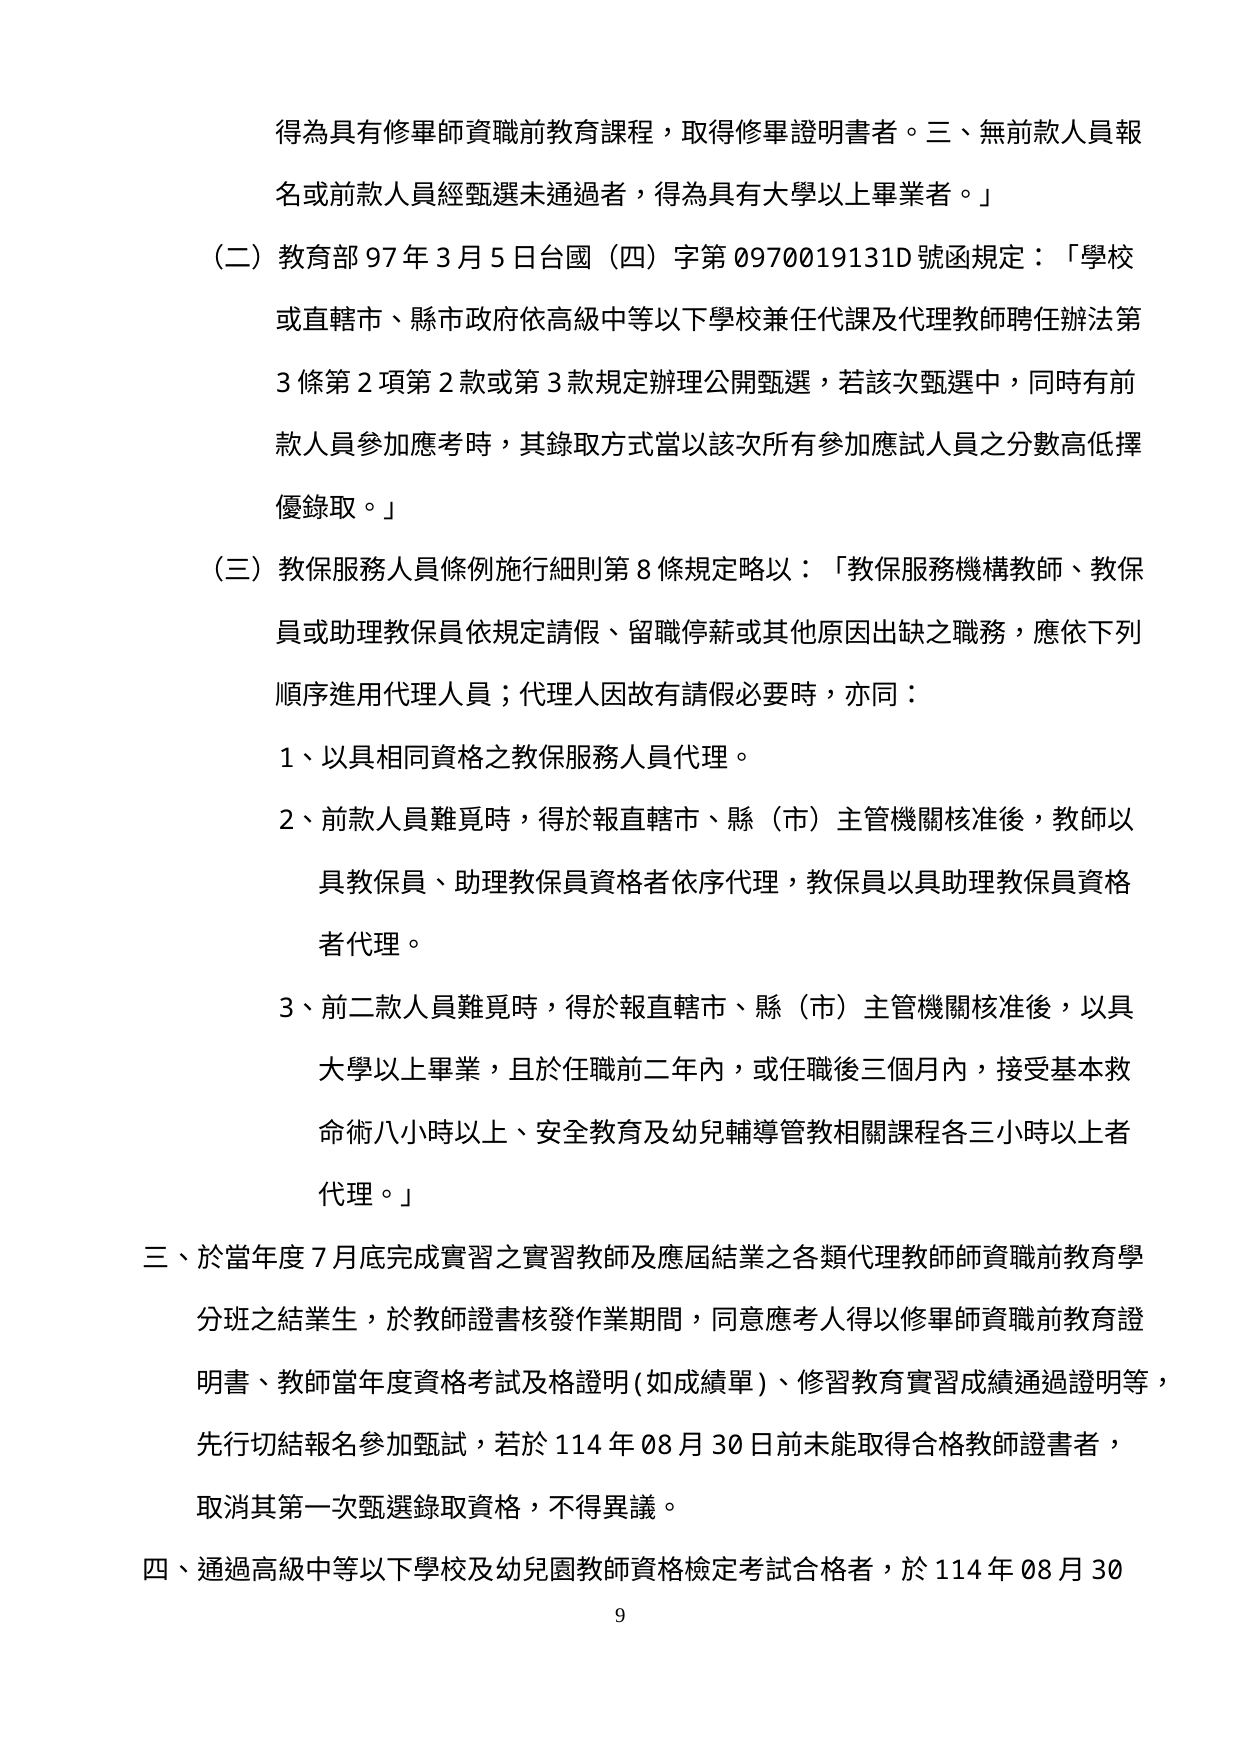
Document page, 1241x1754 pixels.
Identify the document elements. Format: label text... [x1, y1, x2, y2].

text 3、前二款人員難覓時，得於報直轄市、縣（市）主管機關核准後，以具大學以上畢業，且於任職前二年內，或任職後三個月內，接受基本救命術八小時以上、安全教育及幼兒輔導管教相關課程各三小時以上者代理。」 [278, 964, 1152, 1214]
text 四、通過高級中等以下學校及幼兒園教師資格檢定考試合格者，於114年08月30 [143, 1526, 1152, 1589]
text （一）依高級中等以下學校兼任代課及代理教師聘任辦法第3條規定略以：「學校聘任三個月以上之代課、代理教師，應依下列資格順序公開甄選，經教師評審委員會審查通過後，由校長聘任之：一、具有各該教育階段、科（類）合格教師證書者。二、無前款人員報名或前款人員經甄選未通過者，得為具有修畢師資職前教育課程，取得修畢證明書者。三、無前款人員報名或前款人員經甄選未通過者，得為具有大學以上畢業者。」 [197, 89, 1152, 214]
text （三）教保服務人員條例施行細則第8條規定略以：「教保服務機構教師、教保員或助理教保員依規定請假、留職停薪或其他原因出缺之職務，應依下列順序進用代理人員；代理人因故有請假必要時，亦同： [197, 526, 1152, 714]
text 1、以具相同資格之教保服務人員代理。 [89, 714, 1152, 776]
text （二）教育部97年3月5日台國（四）字第0970019131D號函規定：「學校或直轄市、縣市政府依高級中等以下學校兼任代課及代理教師聘任辦法第3條第2項第2款或第3款規定辦理公開甄選，若該次甄選中，同時有前款人員參加應考時，其錄取方式當以該次所有參加應試人員之分數高低擇優錄取。」 [197, 214, 1152, 526]
text 三、於當年度7月底完成實習之實習教師及應屆結業之各類代理教師師資職前教育學分班之結業生，於教師證書核發作業期間，同意應考人得以修畢師資職前教育證明書、教師當年度資格考試及格證明(如成績單)、修習教育實習成績通過證明等，先行切結報名參加甄試，若於114年08月30日前未能取得合格教師證書者，取消其第一次甄選錄取資格，不得異議。 [143, 1214, 1152, 1526]
text 2、前款人員難覓時，得於報直轄市、縣（市）主管機關核准後，教師以具教保員、助理教保員資格者依序代理，教保員以具助理教保員資格者代理。 [278, 776, 1152, 964]
